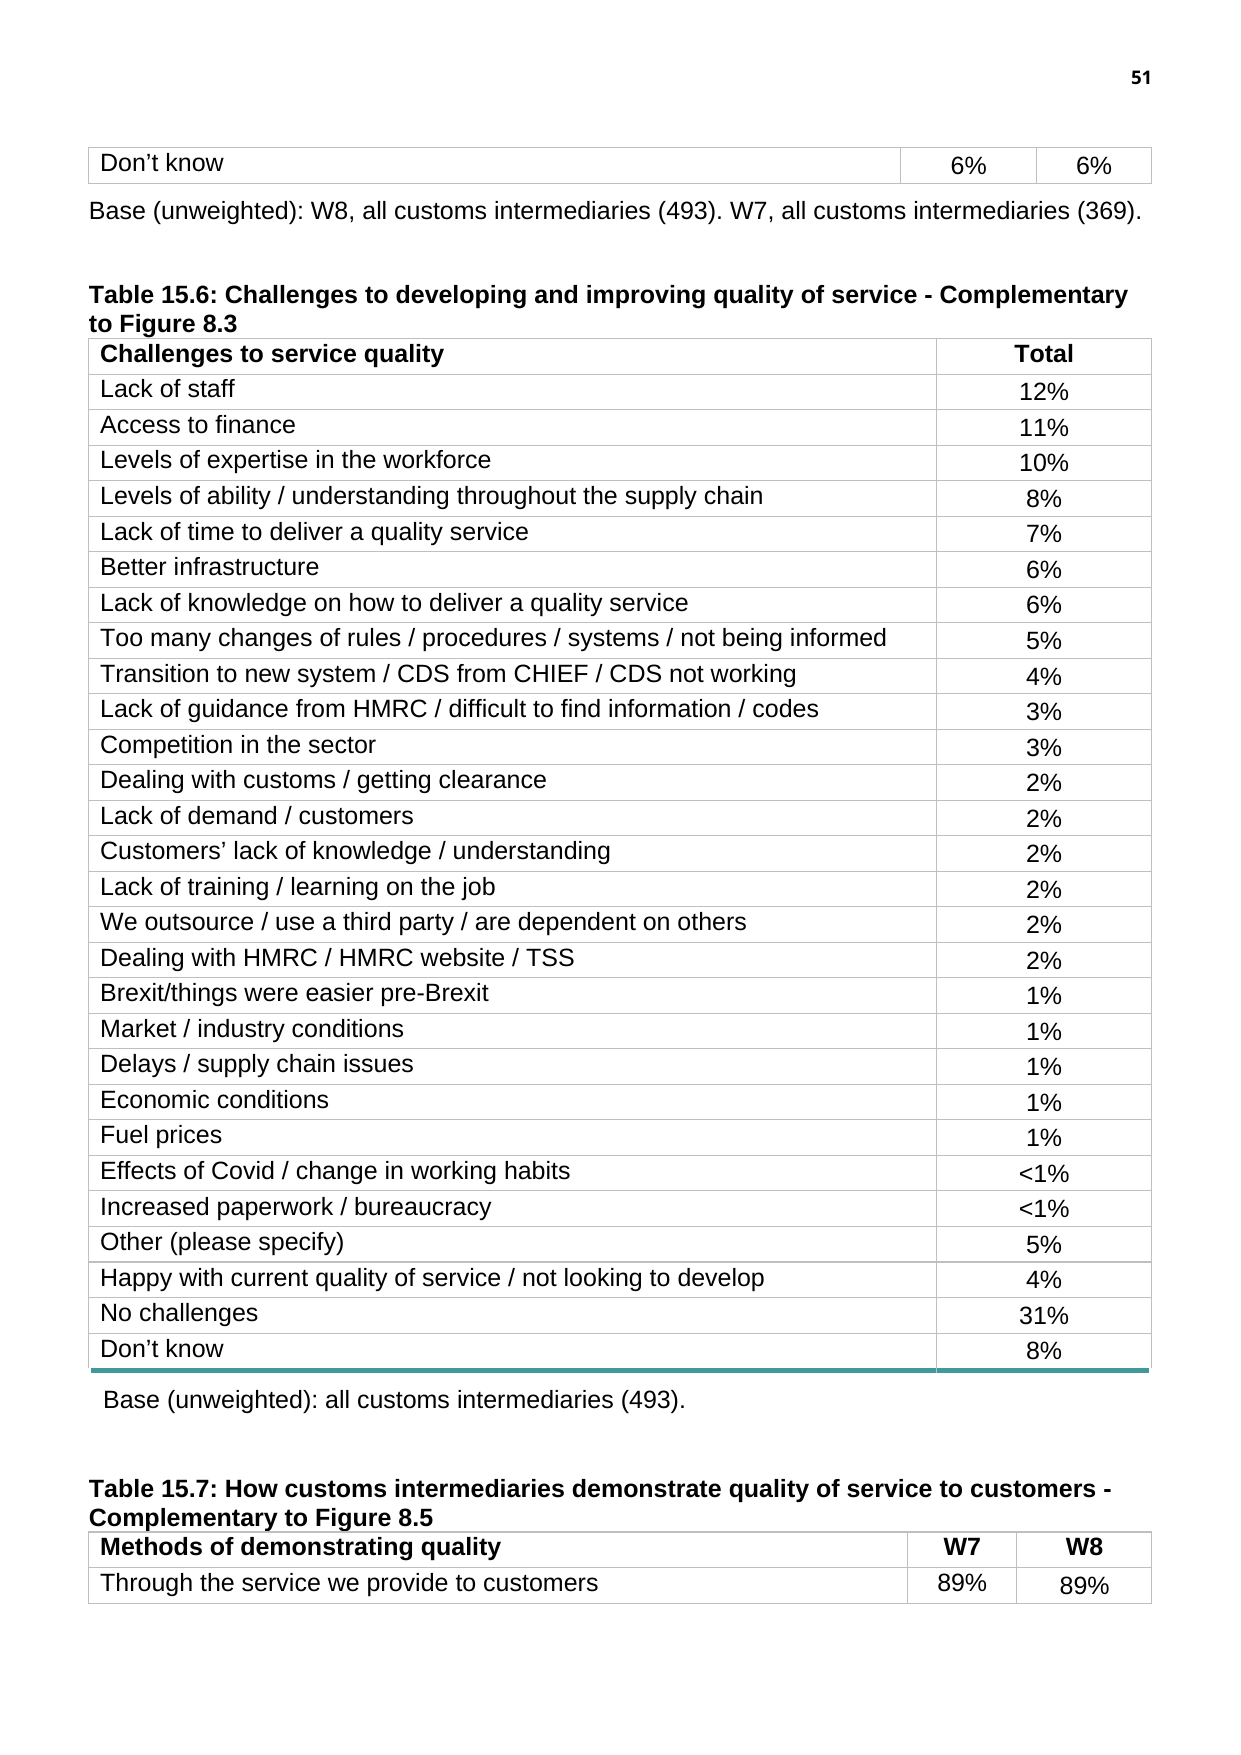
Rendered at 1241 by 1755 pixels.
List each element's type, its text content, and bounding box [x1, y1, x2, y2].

table_cell 1% [937, 1014, 1151, 1048]
table_cell 7% [937, 517, 1151, 551]
table_header Challenges to service quality [89, 339, 936, 373]
table_cell Better infrastructure [89, 552, 936, 587]
table_cell Dealing with customs / getting clearance [89, 765, 936, 800]
table_cell Lack of guidance from HMRC / difficult to find information / codes [89, 694, 936, 729]
table_cell 6% [901, 148, 1036, 182]
table_cell 8% [937, 481, 1151, 516]
table_cell 8% [937, 1334, 1151, 1368]
table_cell Lack of demand / customers [89, 801, 936, 835]
table_cell Delays / supply chain issues [89, 1049, 936, 1084]
table_header W8 [1017, 1533, 1151, 1567]
table_cell <1% [937, 1156, 1151, 1190]
table_cell Happy with current quality of service / not looking to develop [89, 1263, 936, 1297]
table_cell Too many changes of rules / procedures / systems / not being informed [89, 623, 936, 658]
table_cell 1% [937, 1120, 1151, 1155]
table_cell 89% [908, 1568, 1016, 1602]
table_header W7 [908, 1533, 1016, 1567]
table_cell Increased paperwork / bureaucracy [89, 1191, 936, 1226]
table_cell Don’t know [89, 1334, 936, 1368]
table_cell 5% [937, 1227, 1151, 1261]
table_cell Brexit/things were easier pre-Brexit [89, 978, 936, 1013]
table_cell Lack of training / learning on the job [89, 872, 936, 906]
table_cell 2% [937, 765, 1151, 800]
table_cell Fuel prices [89, 1120, 936, 1155]
table_cell 2% [937, 943, 1151, 977]
table_cell Access to finance [89, 410, 936, 444]
table_cell Lack of time to deliver a quality service [89, 517, 936, 551]
table_cell We outsource / use a third party / are dependent on others [89, 907, 936, 942]
table_cell 2% [937, 907, 1151, 942]
table_cell 1% [937, 978, 1151, 1013]
table_cell <1% [937, 1191, 1151, 1226]
text Base (unweighted): W8, all customs intermediaries (493). W7, all customs intermediaries (369). [89, 196, 1152, 225]
table_cell Base (unweighted): all customs intermediaries (493). [91, 1373, 1149, 1444]
table_cell 2% [937, 872, 1151, 906]
table_cell 89% [1017, 1568, 1151, 1602]
table_cell 6% [937, 552, 1151, 587]
text Table 15.6: Challenges to developing and improving quality of service - Complementary to Figure 8.3 [89, 280, 1152, 338]
table_cell 11% [937, 410, 1151, 444]
table_cell No challenges [89, 1298, 936, 1332]
table_cell Lack of staff [89, 375, 936, 409]
table_cell Don’t know [89, 148, 900, 182]
table_cell Dealing with HMRC / HMRC website / TSS [89, 943, 936, 977]
table_cell Levels of ability / understanding throughout the supply chain [89, 481, 936, 516]
table_cell 10% [937, 446, 1151, 480]
table_cell Lack of knowledge on how to deliver a quality service [89, 588, 936, 622]
text Table 15.7: How customs intermediaries demonstrate quality of service to customers - Complementary to Figure 8.5 [89, 1474, 1152, 1531]
table_cell Other (please specify) [89, 1227, 936, 1261]
table_cell Through the service we provide to customers [89, 1568, 907, 1602]
table_cell Effects of Covid / change in working habits [89, 1156, 936, 1190]
table_cell Levels of expertise in the workforce [89, 446, 936, 480]
table_cell 3% [937, 694, 1151, 729]
table_cell 5% [937, 623, 1151, 658]
table_header Methods of demonstrating quality [89, 1533, 907, 1567]
table_cell Customers’ lack of knowledge / understanding [89, 836, 936, 871]
table_cell Economic conditions [89, 1085, 936, 1119]
table_header Total [937, 339, 1151, 373]
table_cell 6% [937, 588, 1151, 622]
table_cell 1% [937, 1085, 1151, 1119]
table_cell 2% [937, 836, 1151, 871]
table_cell 4% [937, 659, 1151, 693]
table_cell 31% [937, 1298, 1151, 1332]
table_cell 4% [937, 1263, 1151, 1297]
table_cell 2% [937, 801, 1151, 835]
table_cell Market / industry conditions [89, 1014, 936, 1048]
table_cell 1% [937, 1049, 1151, 1084]
table_cell Transition to new system / CDS from CHIEF / CDS not working [89, 659, 936, 693]
table_cell 3% [937, 730, 1151, 764]
table_cell Competition in the sector [89, 730, 936, 764]
table_cell 6% [1037, 148, 1151, 182]
table_cell 12% [937, 375, 1151, 409]
